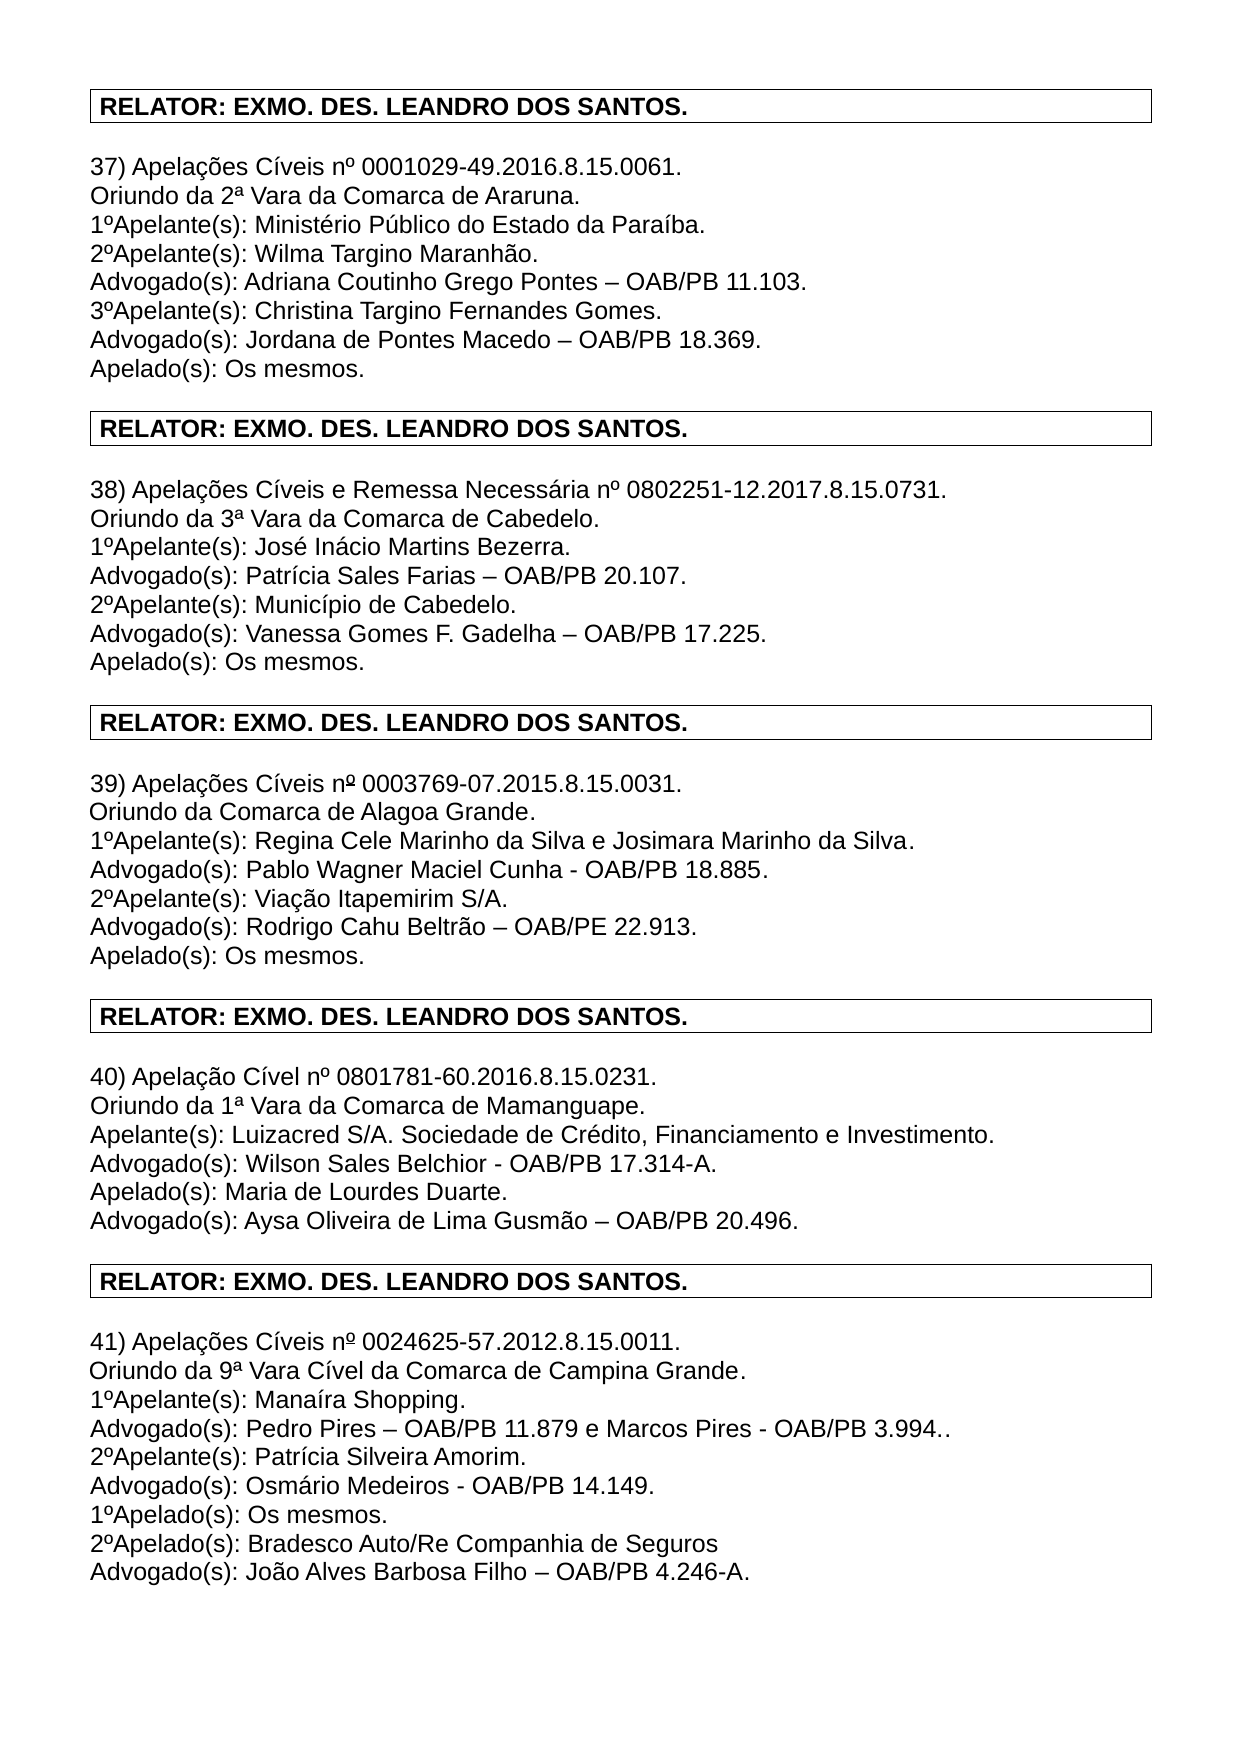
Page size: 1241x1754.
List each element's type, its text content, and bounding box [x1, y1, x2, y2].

text 39) Apelações Cíveis nº 0003769-07.2015.8.15.0031. [90, 768, 1152, 797]
text Advogado(s): Vanessa Gomes F. Gadelha – OAB/PB 17.225. [90, 618, 1152, 647]
text Oriundo da 3ª Vara da Comarca de Cabedelo. [90, 503, 1152, 532]
text 37) Apelações Cíveis nº 0001029-49.2016.8.15.0061. [90, 152, 1152, 181]
text 41) Apelações Cíveis nº 0024625-57.2012.8.15.0011. [90, 1327, 1152, 1356]
text Advogado(s): João Alves Barbosa Filho – OAB/PB 4.246-A. [90, 1557, 1152, 1586]
text 2ºApelante(s): Patrícia Silveira Amorim. [90, 1442, 1152, 1471]
text RELATOR: EXMO. DES. LEANDRO DOS SANTOS. [91, 706, 1151, 739]
text Advogado(s): Jordana de Pontes Macedo – OAB/PB 18.369. [90, 325, 1152, 353]
text RELATOR: EXMO. DES. LEANDRO DOS SANTOS. [91, 412, 1151, 445]
text Advogado(s): Aysa Oliveira de Lima Gusmão – OAB/PB 20.496. [90, 1206, 1152, 1235]
text 2ºApelante(s): Município de Cabedelo. [90, 590, 1152, 618]
text Oriundo da 1ª Vara da Comarca de Mamanguape. [90, 1091, 1152, 1120]
text RELATOR: EXMO. DES. LEANDRO DOS SANTOS. [91, 1265, 1151, 1297]
text Advogado(s): Rodrigo Cahu Beltrão – OAB/PE 22.913. [90, 912, 1152, 941]
text Apelado(s): Os mesmos. [90, 941, 1152, 970]
text 3ºApelante(s): Christina Targino Fernandes Gomes. [90, 296, 1152, 325]
text 1ºApelante(s): Manaíra Shopping. [90, 1385, 1152, 1413]
text Oriundo da Comarca de Alagoa Grande. [88, 797, 1152, 826]
text Oriundo da 2ª Vara da Comarca de Araruna. [90, 181, 1152, 210]
text Advogado(s): Pedro Pires – OAB/PB 11.879 e Marcos Pires - OAB/PB 3.994.. [90, 1413, 1152, 1442]
text Apelado(s): Os mesmos. [90, 353, 1152, 382]
text Advogado(s): Pablo Wagner Maciel Cunha - OAB/PB 18.885. [90, 855, 1152, 883]
text 1ºApelante(s): Regina Cele Marinho da Silva e Josimara Marinho da Silva. [90, 826, 1152, 855]
text Advogado(s): Osmário Medeiros - OAB/PB 14.149. [90, 1471, 1152, 1500]
text Apelado(s): Maria de Lourdes Duarte. [90, 1177, 1152, 1206]
text 2ºApelado(s): Bradesco Auto/Re Companhia de Seguros [90, 1528, 1152, 1557]
text 1ºApelante(s): José Inácio Martins Bezerra. [90, 532, 1152, 561]
text RELATOR: EXMO. DES. LEANDRO DOS SANTOS. [91, 1000, 1151, 1032]
text RELATOR: EXMO. DES. LEANDRO DOS SANTOS. [91, 90, 1151, 122]
text 1ºApelante(s): Ministério Público do Estado da Paraíba. [90, 210, 1152, 238]
text 38) Apelações Cíveis e Remessa Necessária nº 0802251-12.2017.8.15.0731. [90, 475, 1152, 503]
text Apelado(s): Os mesmos. [90, 647, 1152, 676]
text 1ºApelado(s): Os mesmos. [90, 1500, 1152, 1528]
text 2ºApelante(s): Wilma Targino Maranhão. [90, 238, 1152, 267]
text Advogado(s): Patrícia Sales Farias – OAB/PB 20.107. [90, 561, 1152, 590]
text 40) Apelação Cível nº 0801781-60.2016.8.15.0231. [90, 1062, 1152, 1091]
text Apelante(s): Luizacred S/A. Sociedade de Crédito, Financiamento e Investimento. [90, 1120, 1152, 1148]
text Oriundo da 9ª Vara Cível da Comarca de Campina Grande. [88, 1356, 1152, 1385]
text Advogado(s): Adriana Coutinho Grego Pontes – OAB/PB 11.103. [90, 267, 1152, 296]
text Advogado(s): Wilson Sales Belchior - OAB/PB 17.314-A. [90, 1148, 1152, 1177]
text 2ºApelante(s): Viação Itapemirim S/A. [90, 883, 1152, 912]
